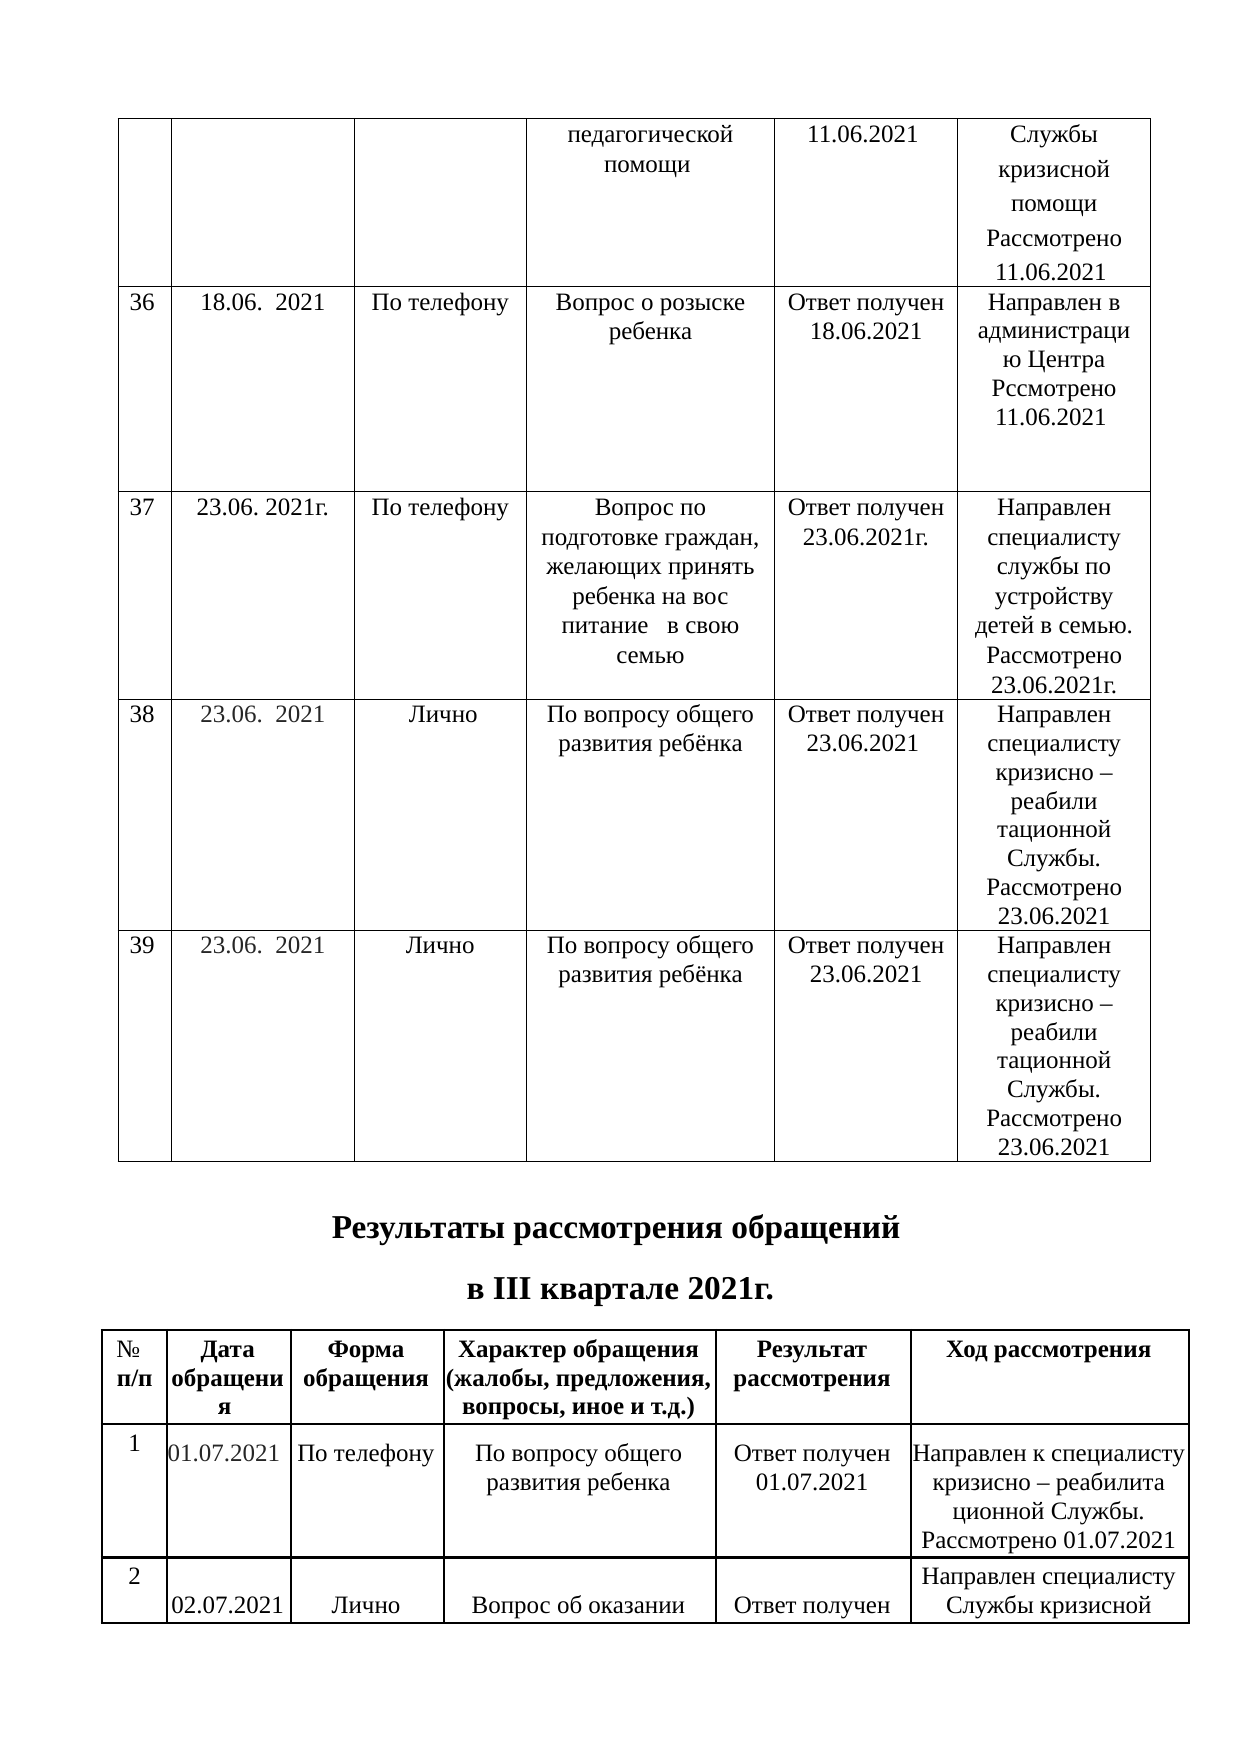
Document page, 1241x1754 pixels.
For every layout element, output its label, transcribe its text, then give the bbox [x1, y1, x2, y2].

table_cell [355, 119, 526, 286]
table_cell 2 [103, 1559, 166, 1622]
text Результаты рассмотрения обращений [118, 1208, 1122, 1246]
table_cell По телефону [292, 1425, 443, 1556]
table_header Форма обращения [292, 1331, 443, 1423]
table_cell Вопрос о розыске ребенка [527, 287, 774, 491]
table_cell Направлен в администрацию Центра Рссмотрено 11.06.2021 [958, 287, 1150, 491]
table_cell Направлен специалисту службы по устройству детей в семью. Рассмотрено 23.06.2021г. [958, 492, 1150, 698]
table_cell Лично [355, 931, 526, 1161]
table_cell По телефону [355, 287, 526, 491]
table_header Дата обращения [168, 1331, 290, 1423]
table_cell Вопрос об оказании [445, 1559, 715, 1622]
table_cell педагогической помощи [527, 119, 774, 286]
table_cell По вопросу общего развития ребёнка [527, 700, 774, 929]
table_cell 23.06. 2021г. [172, 492, 354, 698]
table_cell 18.06. 2021 [172, 287, 354, 491]
table_cell 23.06. 2021 [172, 931, 354, 1161]
table_cell По вопросу общего развития ребёнка [527, 931, 774, 1161]
table_cell Ответ получен 01.07.2021 [717, 1425, 910, 1556]
table_cell Направлен специалисту Службы кризисной [912, 1559, 1188, 1622]
table_cell Ответ получен 23.06.2021 [775, 931, 957, 1161]
table_cell 36 [119, 287, 171, 491]
table_cell 37 [119, 492, 171, 698]
table_cell 1 [103, 1425, 166, 1556]
table_cell 39 [119, 931, 171, 1161]
table_cell Направлен специалисту кризисно – реабили тационной Службы. Рассмотрено 23.06.2021 [958, 700, 1150, 929]
table_cell Ответ получен [717, 1559, 910, 1622]
table_cell 01.07.2021 [168, 1425, 290, 1556]
table_cell 02.07.2021 [168, 1559, 290, 1622]
text в III квартале 2021г. [118, 1268, 1122, 1307]
table_cell 11.06.2021 [775, 119, 957, 286]
table_cell Лично [292, 1559, 443, 1622]
table_cell Службы кризисной помощи Рассмотрено 11.06.2021 [958, 119, 1150, 286]
table_cell 38 [119, 700, 171, 929]
table_cell Вопрос по подготовке граждан, желающих принять ребенка на вос питание в свою семью [527, 492, 774, 698]
table_cell Лично [355, 700, 526, 929]
table_cell Направлен специалисту кризисно – реабили тационной Службы. Рассмотрено 23.06.2021 [958, 931, 1150, 1161]
table_cell Ответ получен 18.06.2021 [775, 287, 957, 491]
table_cell По телефону [355, 492, 526, 698]
table_cell [119, 119, 171, 286]
table_header Характер обращения (жалобы, предложения, вопросы, иное и т.д.) [445, 1331, 715, 1423]
table_header Результат рассмотрения [717, 1331, 910, 1423]
table_cell [172, 119, 354, 286]
table_cell Направлен к специалисту кризисно – реабилита ционной Службы. Рассмотрено 01.07.2021 [912, 1425, 1188, 1556]
table_cell По вопросу общего развития ребенка [445, 1425, 715, 1556]
table_cell 23.06. 2021 [172, 700, 354, 929]
table_header № п/п [103, 1331, 166, 1423]
table_cell Ответ получен 23.06.2021 [775, 700, 957, 929]
table_header Ход рассмотрения [912, 1331, 1188, 1423]
table_cell Ответ получен 23.06.2021г. [775, 492, 957, 698]
